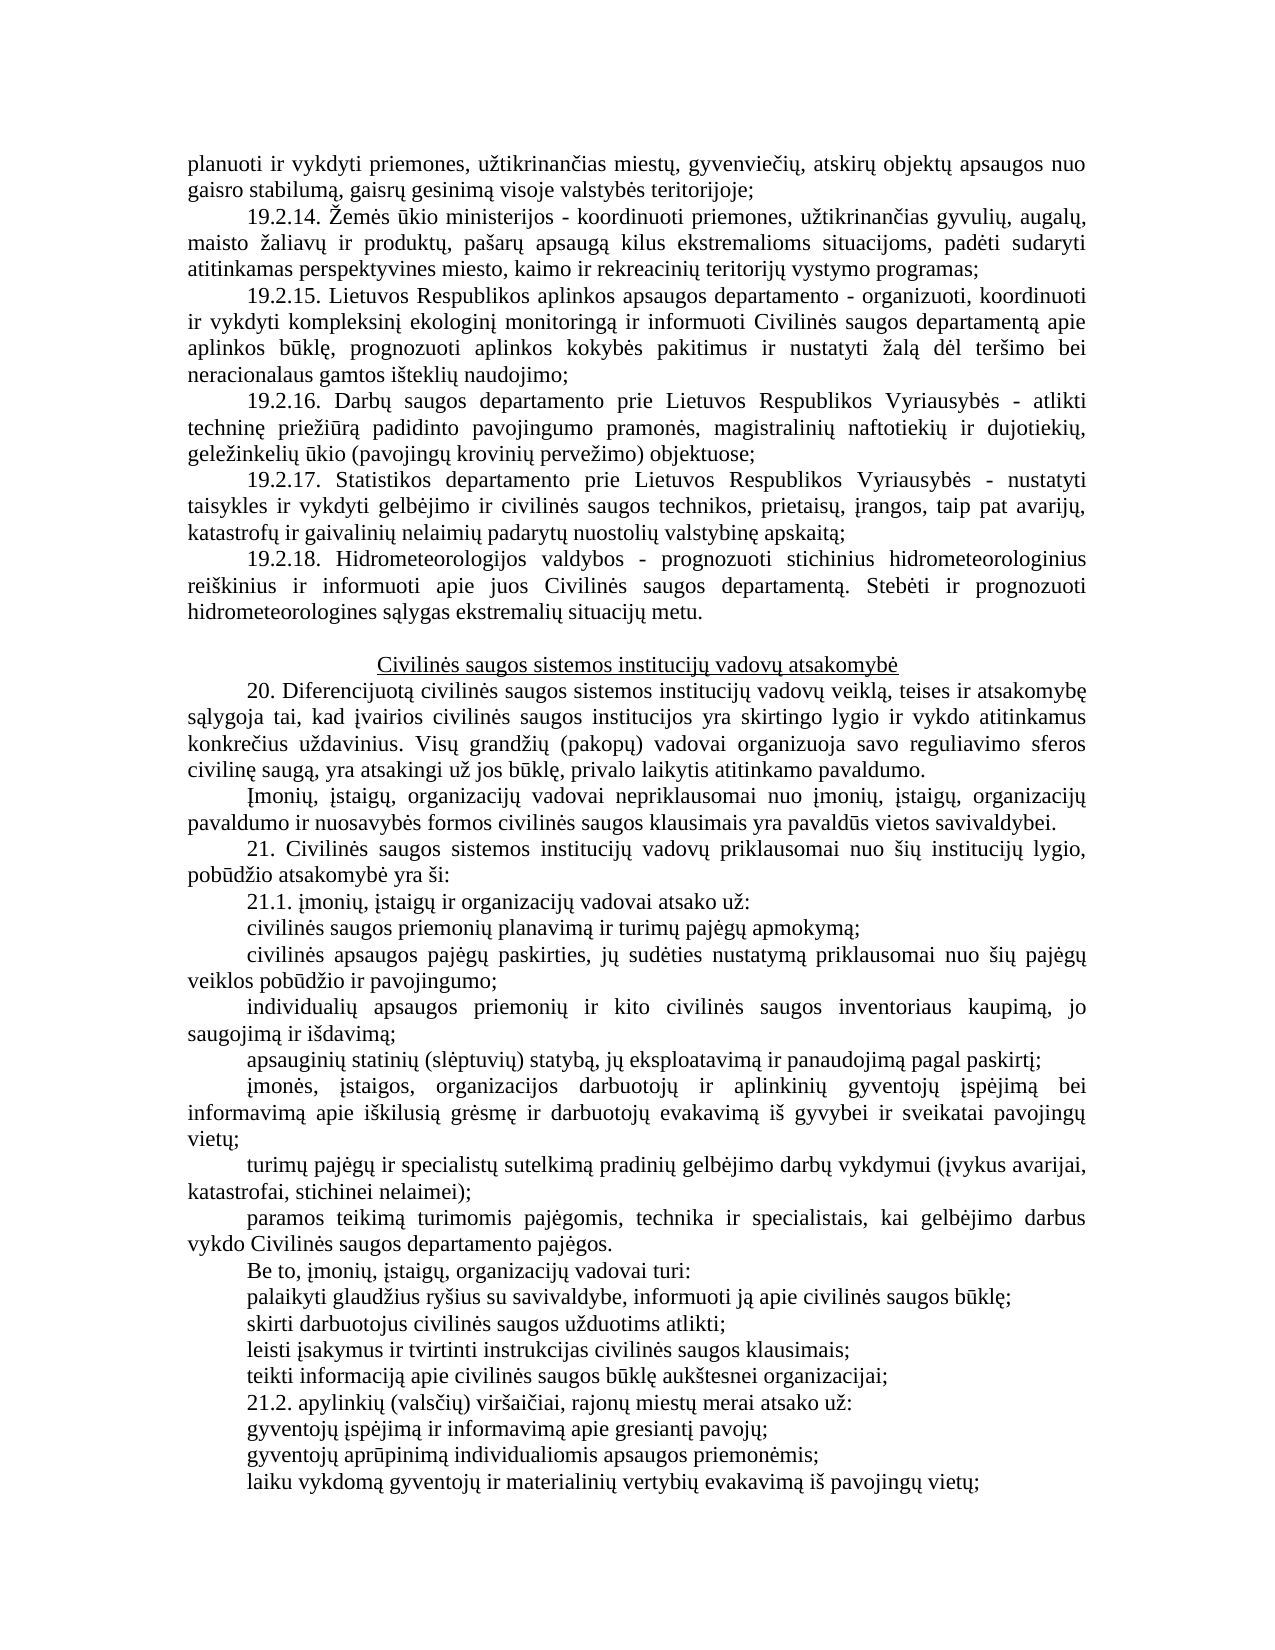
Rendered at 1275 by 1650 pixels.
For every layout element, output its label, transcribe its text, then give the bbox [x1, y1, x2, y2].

text turimų pajėgų ir specialistų sutelkimą pradinių gelbėjimo darbų vykdymui (įvykus avarijai, katastrofai, stichinei nelaimei); [187, 1151, 1087, 1204]
text teikti informaciją apie civilinės saugos būklę aukštesnei organizacijai; [187, 1362, 1087, 1389]
text civilinės apsaugos pajėgų paskirties, jų sudėties nustatymą priklausomai nuo šių pajėgų veiklos pobūdžio ir pavojingumo; [187, 941, 1087, 993]
text individualių apsaugos priemonių ir kito civilinės saugos inventoriaus kaupimą, jo saugojimą ir išdavimą; [187, 993, 1087, 1046]
text skirti darbuotojus civilinės saugos užduotims atlikti; [187, 1309, 1087, 1336]
subtitle Civilinės saugos sistemos institucijų vadovų atsakomybė [187, 651, 1087, 677]
text Įmonių, įstaigų, organizacijų vadovai nepriklausomai nuo įmonių, įstaigų, organizacijų pavaldumo ir nuosavybės formos civilinės saugos klausimais yra pavaldūs vietos savivaldybei. [187, 782, 1087, 835]
text 20. Diferencijuotą civilinės saugos sistemos institucijų vadovų veiklą, teises ir atsakomybę sąlygoja tai, kad įvairios civilinės saugos institucijos yra skirtingo lygio ir vykdo atitinkamus konkrečius uždavinius. Visų grandžių (pakopų) vadovai organizuoja savo reguliavimo sferos civilinę saugą, yra atsakingi už jos būklę, privalo laikytis atitinkamo pavaldumo. [187, 677, 1087, 782]
text 19.2.16. Darbų saugos departamento prie Lietuvos Respublikos Vyriausybės - atlikti techninę priežiūrą padidinto pavojingumo pramonės, magistralinių naftotiekių ir dujotiekių, geležinkelių ūkio (pavojingų krovinių pervežimo) objektuose; [187, 387, 1087, 466]
text 19.2.18. Hidrometeorologijos valdybos - prognozuoti stichinius hidrometeorologinius reiškinius ir informuoti apie juos Civilinės saugos departamentą. Stebėti ir prognozuoti hidrometeorologines sąlygas ekstremalių situacijų metu. [187, 545, 1087, 624]
text Be to, įmonių, įstaigų, organizacijų vadovai turi: [187, 1257, 1087, 1283]
text planuoti ir vykdyti priemones, užtikrinančias miestų, gyvenviečių, atskirų objektų apsaugos nuo gaisro stabilumą, gaisrų gesinimą visoje valstybės teritorijoje; [187, 150, 1087, 203]
text įmonės, įstaigos, organizacijos darbuotojų ir aplinkinių gyventojų įspėjimą bei informavimą apie iškilusią grėsmę ir darbuotojų evakavimą iš gyvybei ir sveikatai pavojingų vietų; [187, 1072, 1087, 1151]
text leisti įsakymus ir tvirtinti instrukcijas civilinės saugos klausimais; [187, 1336, 1087, 1362]
text palaikyti glaudžius ryšius su savivaldybe, informuoti ją apie civilinės saugos būklę; [187, 1283, 1087, 1309]
text gyventojų aprūpinimą individualiomis apsaugos priemonėmis; [187, 1441, 1087, 1468]
text 19.2.14. Žemės ūkio ministerijos - koordinuoti priemones, užtikrinančias gyvulių, augalų, maisto žaliavų ir produktų, pašarų apsaugą kilus ekstremalioms situacijoms, padėti sudaryti atitinkamas perspektyvines miesto, kaimo ir rekreacinių teritorijų vystymo programas; [187, 203, 1087, 282]
text paramos teikimą turimomis pajėgomis, technika ir specialistais, kai gelbėjimo darbus vykdo Civilinės saugos departamento pajėgos. [187, 1204, 1087, 1257]
text apsauginių statinių (slėptuvių) statybą, jų eksploatavimą ir panaudojimą pagal paskirtį; [187, 1046, 1087, 1072]
text 21.1. įmonių, įstaigų ir organizacijų vadovai atsako už: [187, 888, 1087, 914]
text 19.2.15. Lietuvos Respublikos aplinkos apsaugos departamento - organizuoti, koordinuoti ir vykdyti kompleksinį ekologinį monitoringą ir informuoti Civilinės saugos departamentą apie aplinkos būklę, prognozuoti aplinkos kokybės pakitimus ir nustatyti žalą dėl teršimo bei neracionalaus gamtos išteklių naudojimo; [187, 282, 1087, 387]
text gyventojų įspėjimą ir informavimą apie gresiantį pavojų; [187, 1415, 1087, 1441]
text laiku vykdomą gyventojų ir materialinių vertybių evakavimą iš pavojingų vietų; [187, 1468, 1087, 1494]
text 21.2. apylinkių (valsčių) viršaičiai, rajonų miestų merai atsako už: [187, 1389, 1087, 1415]
text 21. Civilinės saugos sistemos institucijų vadovų priklausomai nuo šių institucijų lygio, pobūdžio atsakomybė yra ši: [187, 835, 1087, 888]
text civilinės saugos priemonių planavimą ir turimų pajėgų apmokymą; [187, 914, 1087, 941]
text 19.2.17. Statistikos departamento prie Lietuvos Respublikos Vyriausybės - nustatyti taisykles ir vykdyti gelbėjimo ir civilinės saugos technikos, prietaisų, įrangos, taip pat avarijų, katastrofų ir gaivalinių nelaimių padarytų nuostolių valstybinę apskaitą; [187, 466, 1087, 545]
